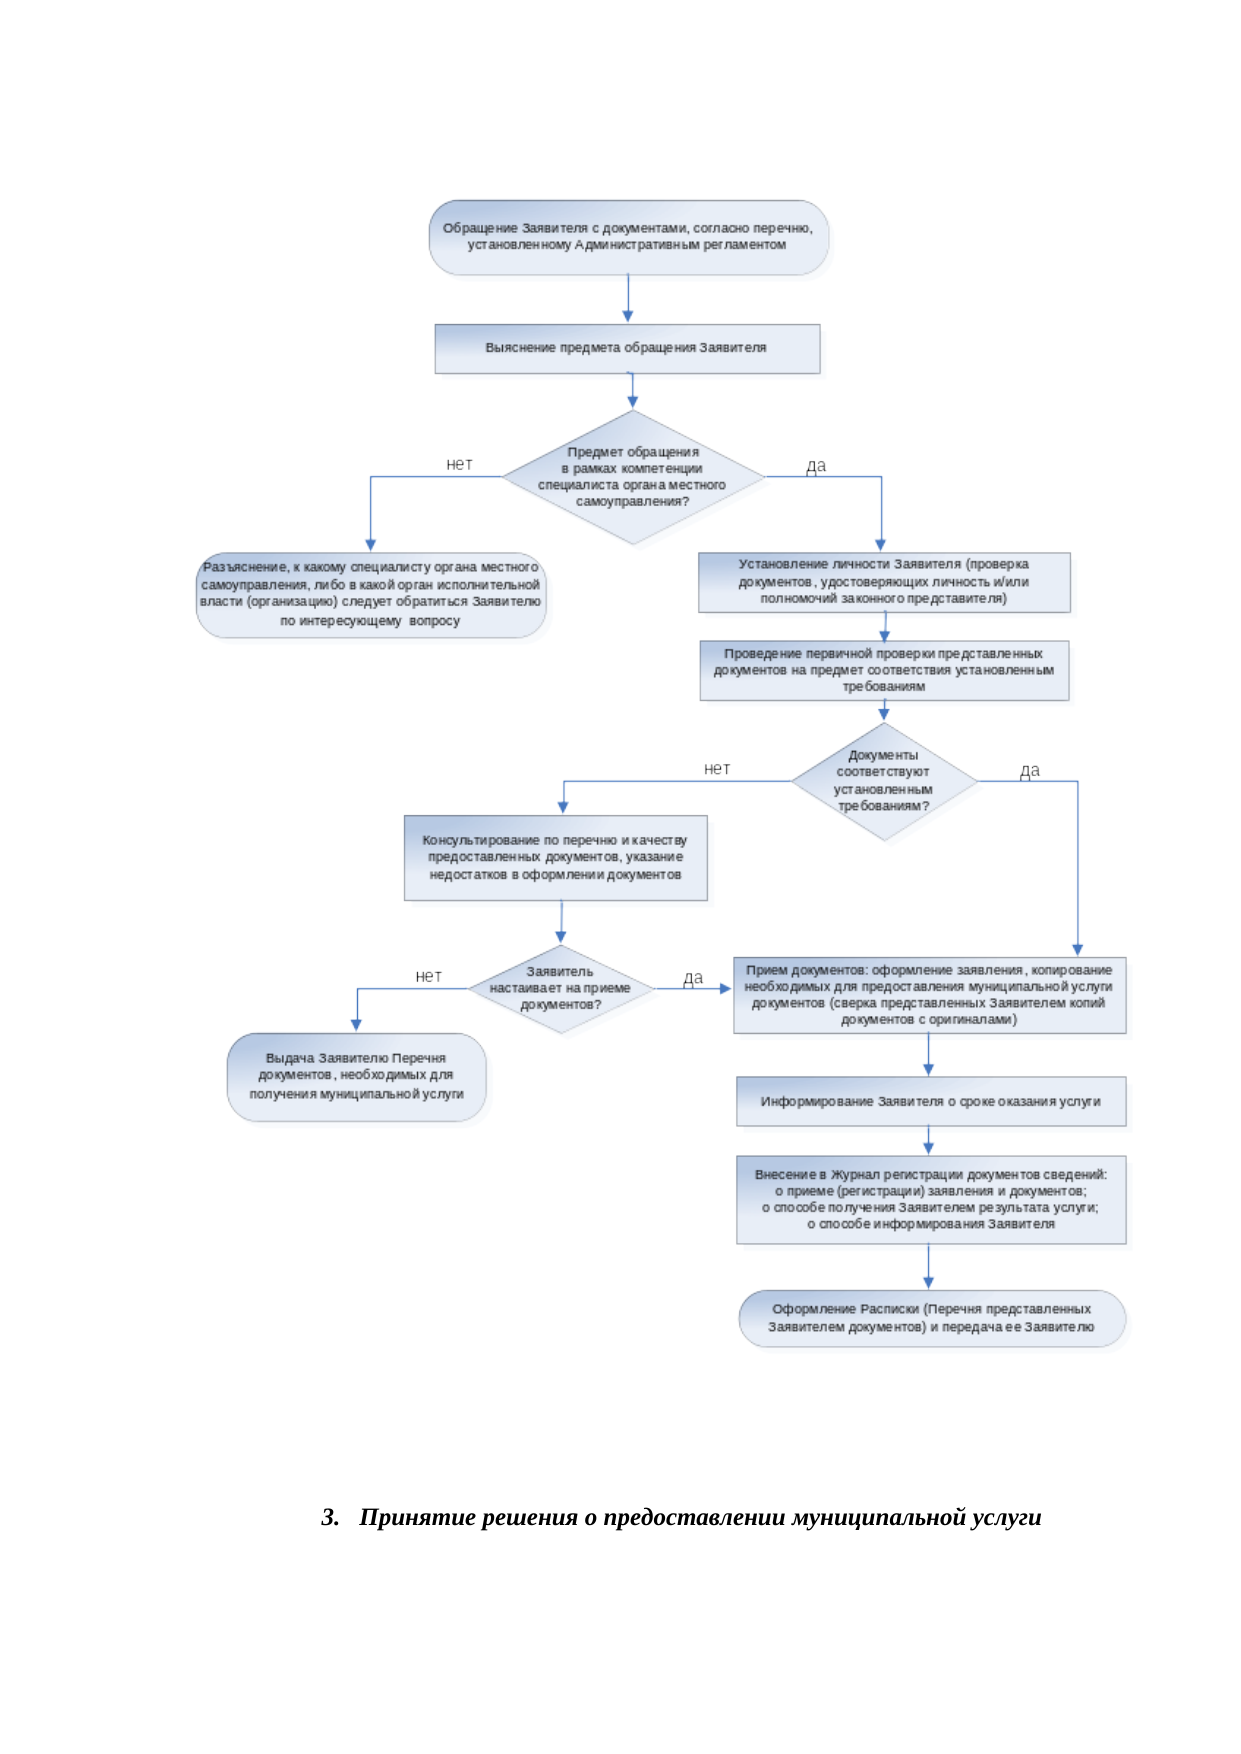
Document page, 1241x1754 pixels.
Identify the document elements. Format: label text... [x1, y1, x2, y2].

list Принятие решения о предоставлении муниципальной услуги [214, 1502, 1152, 1530]
